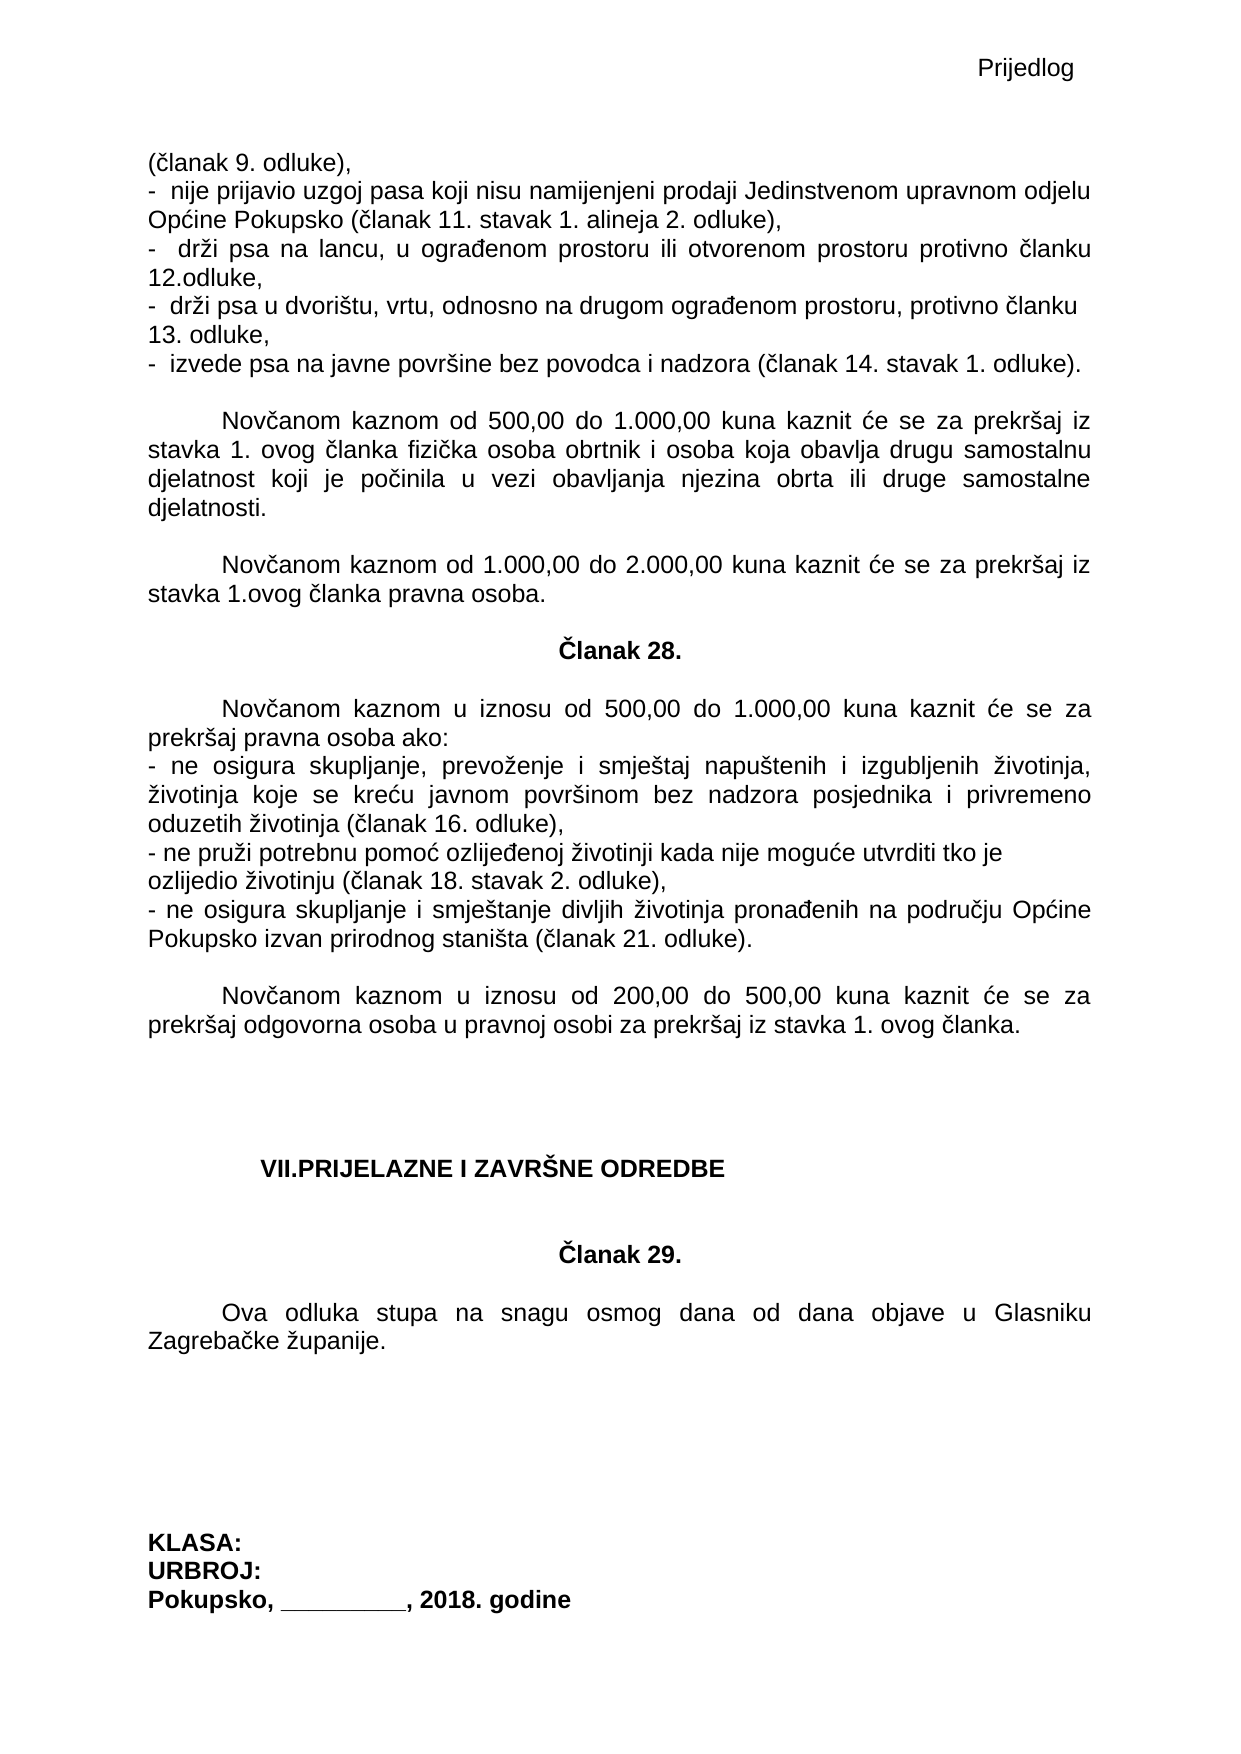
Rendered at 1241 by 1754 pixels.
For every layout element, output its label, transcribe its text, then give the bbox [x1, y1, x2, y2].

text - nije prijavio uzgoj pasa koji nisu namijenjeni prodaji Jedinstvenom upravnom odjelu Općine Pokupsko (članak 11. stavak 1. alineja 2. odluke), [148, 176, 1093, 234]
text - ne osigura skupljanje i smještanje divljih životinja pronađenih na području Općine Pokupsko izvan prirodnog staništa (članak 21. odluke). [148, 895, 1093, 953]
text - ne osigura skupljanje, prevoženje i smještaj napuštenih i izgubljenih životinja, životinja koje se kreću javnom površinom bez nadzora posjednika i privremeno oduzetih životinja (članak 16. odluke), [148, 751, 1093, 838]
text Pokupsko, _________, 2018. godine [148, 1585, 1093, 1614]
text Članak 28. [148, 636, 1093, 665]
text Novčanom kaznom od 1.000,00 do 2.000,00 kuna kaznit će se za prekršaj iz stavka 1.ovog članka pravna osoba. [148, 550, 1093, 608]
text ozlijedio životinju (članak 18. stavak 2. odluke), [148, 866, 1093, 895]
text Novčanom kaznom u iznosu od 500,00 do 1.000,00 kuna kaznit će se za prekršaj pravna osoba ako: [148, 694, 1093, 751]
text - drži psa na lancu, u ograđenom prostoru ili otvorenom prostoru protivno članku 12.odluke, [148, 234, 1093, 291]
text - ne pruži potrebnu pomoć ozlijeđenoj životinji kada nije moguće utvrditi tko je [148, 838, 1093, 866]
text - drži psa u dvorištu, vrtu, odnosno na drugom ograđenom prostoru, protivno članku [148, 291, 1093, 320]
text (članak 9. odluke), [148, 148, 1093, 176]
text Novčanom kaznom u iznosu od 200,00 do 500,00 kuna kaznit će se za prekršaj odgovorna osoba u pravnoj osobi za prekršaj iz stavka 1. ovog članka. [148, 981, 1093, 1039]
text 13. odluke, [148, 320, 1093, 349]
text - izvede psa na javne površine bez povodca i nadzora (članak 14. stavak 1. odluke). [148, 349, 1093, 378]
text Novčanom kaznom od 500,00 do 1.000,00 kuna kaznit će se za prekršaj iz stavka 1. ovog članka fizička osoba obrtnik i osoba koja obavlja drugu samostalnu djelatnost koji je počinila u vezi obavljanja njezina obrta ili druge samostalne djelatnosti. [148, 406, 1093, 521]
text URBROJ: [148, 1556, 1093, 1585]
text Članak 29. [148, 1240, 1093, 1269]
text Ova odluka stupa na snagu osmog dana od dana objave u Glasniku Zagrebačke županije. [148, 1298, 1093, 1355]
list PRIJELAZNE I ZAVRŠNE ODREDBE [260, 1154, 1093, 1183]
text KLASA: [148, 1528, 1093, 1556]
